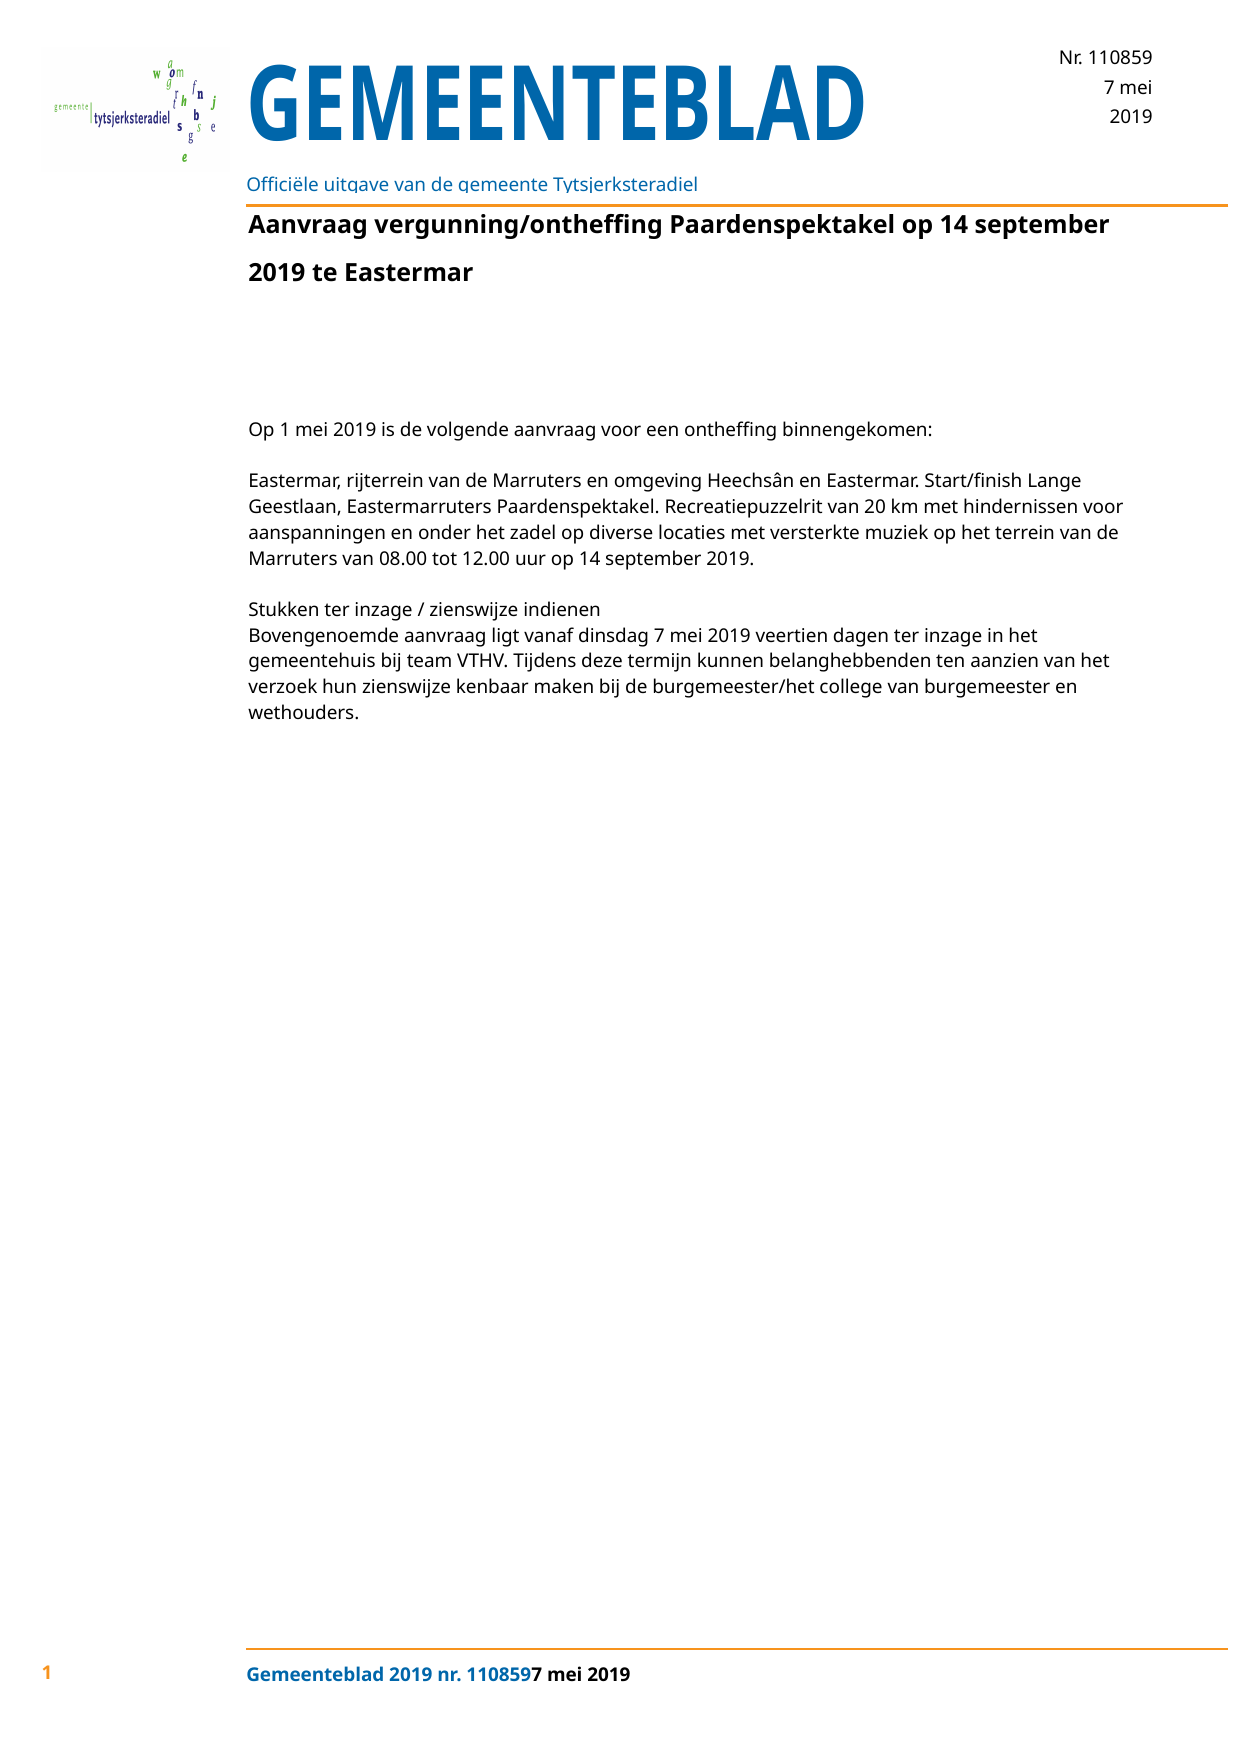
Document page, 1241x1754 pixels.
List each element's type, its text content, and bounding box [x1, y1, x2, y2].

text Aanvraag vergunning/ontheffing Paardenspektakel op 14 september 2019 te Eastermar [248, 207, 1152, 288]
text Eastermar, rijterrein van de Marruters en omgeving Heechsân en Eastermar. Start/finish Lange Geestlaan, Eastermarruters Paardenspektakel. Recreatiepuzzelrit van 20 km met hindernissen voor aanspanningen en onder het zadel op diverse locaties met versterkte muziek op het terrein van de Marruters van 08.00 tot 12.00 uur op 14 september 2019. [248, 468, 1152, 571]
picture [41, 47, 231, 172]
text Op 1 mei 2019 is de volgende aanvraag voor een ontheffing binnengekomen: [248, 416, 1152, 442]
text Stukken ter inzage / zienswijze indienen [248, 596, 1152, 622]
text Bovengenoemde aanvraag ligt vanaf dinsdag 7 mei 2019 veertien dagen ter inzage in het gemeentehuis bij team VTHV. Tijdens deze termijn kunnen belanghebbenden ten aanzien van het verzoek hun zienswijze kenbaar maken bij de burgemeester/het college van burgemeester en wethouders. [248, 622, 1152, 725]
